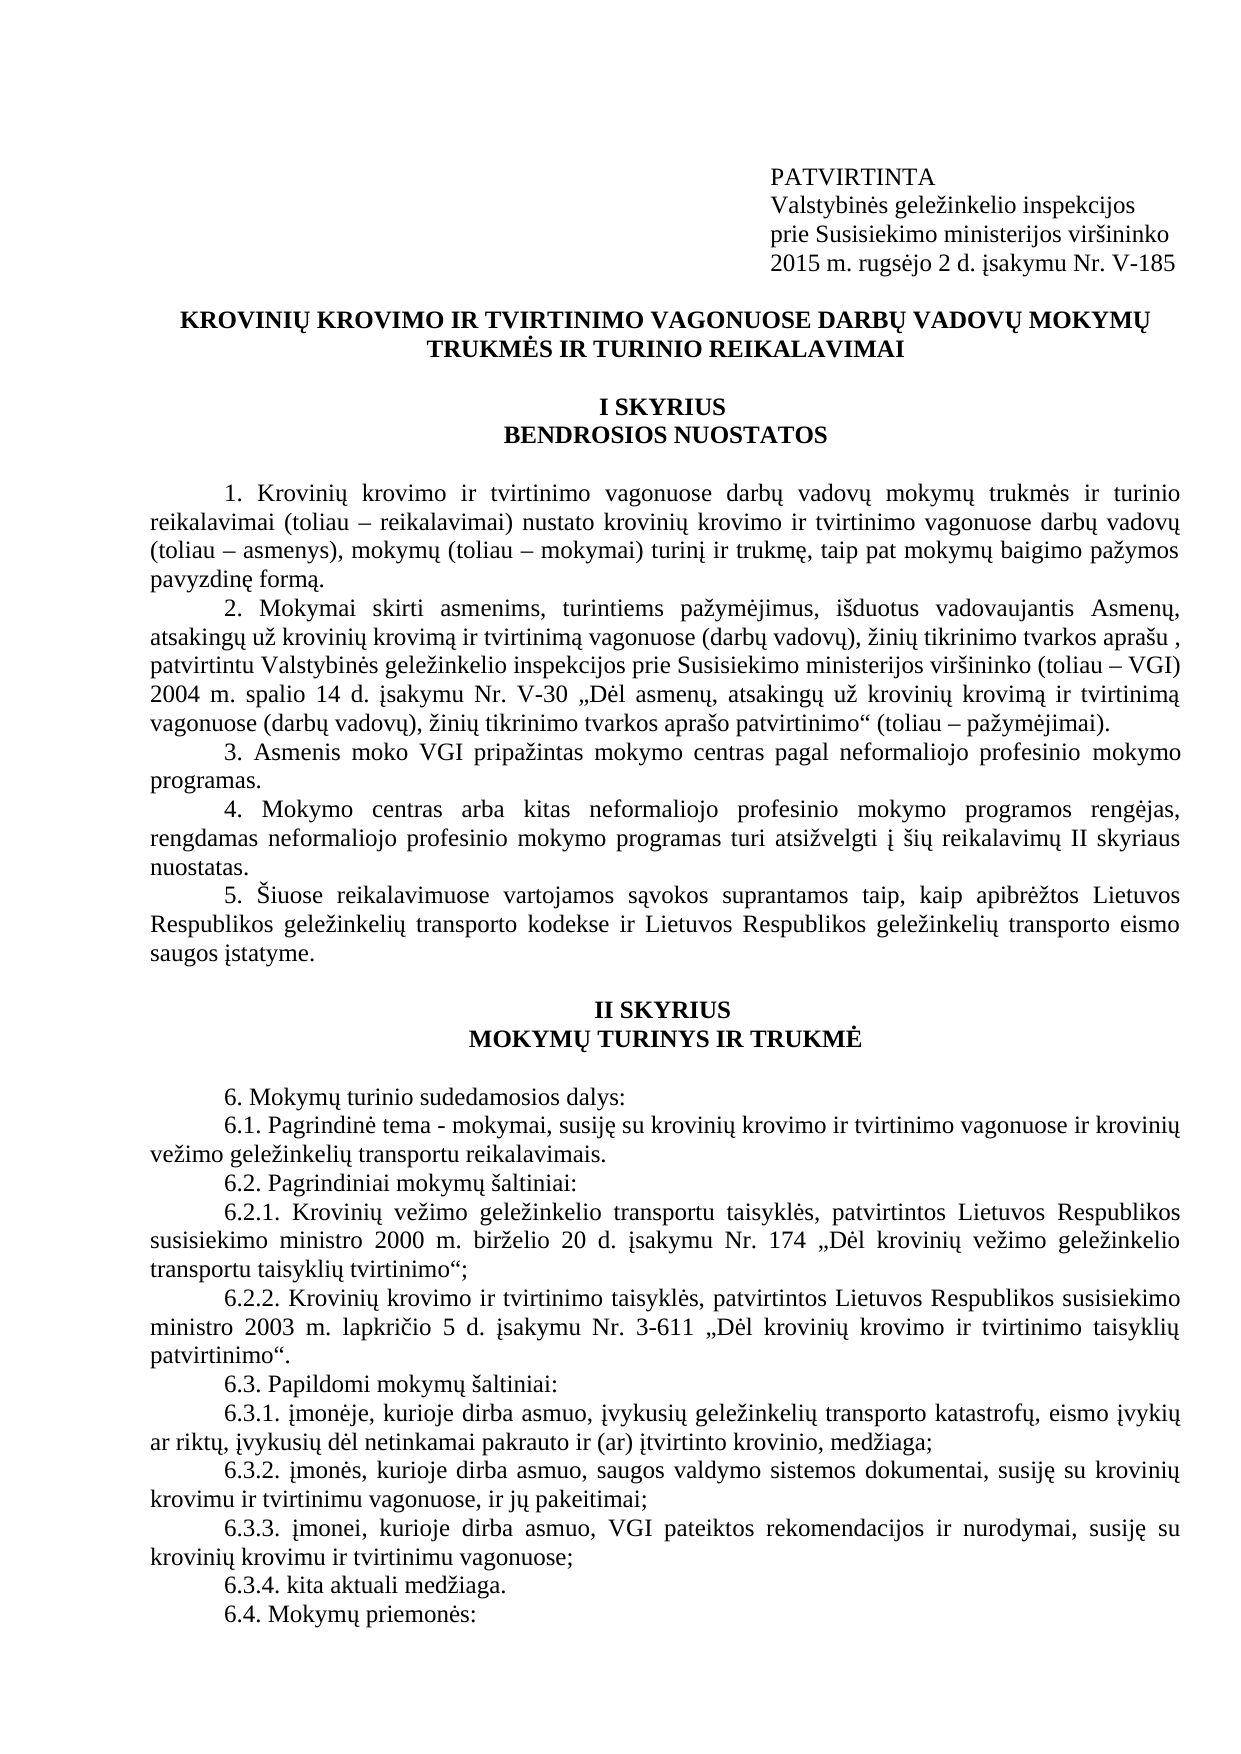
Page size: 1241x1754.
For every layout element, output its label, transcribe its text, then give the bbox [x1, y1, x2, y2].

text 6.2.2. Krovinių krovimo ir tvirtinimo taisyklės, patvirtintos Lietuvos Respublikos susisiekimo ministro 2003 m. lapkričio 5 d. įsakymu Nr. 3-611 „Dėl krovinių krovimo ir tvirtinimo taisyklių patvirtinimo“. [150, 1283, 1181, 1369]
text 6.3. Papildomi mokymų šaltiniai: [150, 1369, 1181, 1398]
text 3. Asmenis moko VGI pripažintas mokymo centras pagal neformaliojo profesinio mokymo programas. [150, 737, 1181, 794]
text 6.3.2. įmonės, kurioje dirba asmuo, saugos valdymo sistemos dokumentai, susiję su krovinių krovimu ir tvirtinimu vagonuose, ir jų pakeitimai; [150, 1455, 1181, 1513]
text prie Susisiekimo ministerijos viršininko [770, 219, 1181, 248]
text 6.1. Pagrindinė tema - mokymai, susiję su krovinių krovimo ir tvirtinimo vagonuose ir krovinių vežimo geležinkelių transportu reikalavimais. [150, 1110, 1181, 1168]
text 2015 m. rugsėjo 2 d. įsakymu Nr. V-185 [770, 248, 1181, 277]
text 6.3.1. įmonėje, kurioje dirba asmuo, įvykusių geležinkelių transporto katastrofų, eismo įvykių ar riktų, įvykusių dėl netinkamai pakrauto ir (ar) įtvirtinto krovinio, medžiaga; [150, 1398, 1181, 1455]
text 4. Mokymo centras arba kitas neformaliojo profesinio mokymo programos rengėjas, rengdamas neformaliojo profesinio mokymo programas turi atsižvelgti į šių reikalavimų II skyriaus nuostatas. [150, 794, 1181, 880]
text KROVINIŲ KROVIMO IR TVIRTINIMO VAGONUOSE DARBŲ VADOVŲ MOKYMŲ TRUKMĖS IR TURINIO REIKALAVIMAI [150, 305, 1181, 363]
text Valstybinės geležinkelio inspekcijos [770, 190, 1181, 219]
text 6.2. Pagrindiniai mokymų šaltiniai: [150, 1168, 1181, 1197]
text BENDROSIOS NUOSTATOS [150, 420, 1181, 449]
text 6.3.4. kita aktuali medžiaga. [150, 1570, 1181, 1599]
text 6.4. Mokymų priemonės: [150, 1599, 1181, 1628]
text 6.3.3. įmonei, kurioje dirba asmuo, VGI pateiktos rekomendacijos ir nurodymai, susiję su krovinių krovimu ir tvirtinimu vagonuose; [150, 1513, 1181, 1570]
text 1. Krovinių krovimo ir tvirtinimo vagonuose darbų vadovų mokymų trukmės ir turinio reikalavimai (toliau – reikalavimai) nustato krovinių krovimo ir tvirtinimo vagonuose darbų vadovų (toliau – asmenys), mokymų (toliau – mokymai) turinį ir trukmę, taip pat mokymų baigimo pažymos pavyzdinę formą. [150, 478, 1181, 593]
text 5. Šiuose reikalavimuose vartojamos sąvokos suprantamos taip, kaip apibrėžtos Lietuvos Respublikos geležinkelių transporto kodekse ir Lietuvos Respublikos geležinkelių transporto eismo saugos įstatyme. [150, 880, 1181, 967]
text II SKYRIUS [150, 995, 1181, 1024]
text 6.2.1. Krovinių vežimo geležinkelio transportu taisyklės, patvirtintos Lietuvos Respublikos susisiekimo ministro 2000 m. birželio 20 d. įsakymu Nr. 174 „Dėl krovinių vežimo geležinkelio transportu taisyklių tvirtinimo“; [150, 1197, 1181, 1283]
text 2. Mokymai skirti asmenims, turintiems pažymėjimus, išduotus vadovaujantis Asmenų, atsakingų už krovinių krovimą ir tvirtinimą vagonuose (darbų vadovų), žinių tikrinimo tvarkos aprašu , patvirtintu Valstybinės geležinkelio inspekcijos prie Susisiekimo ministerijos viršininko (toliau – VGI) 2004 m. spalio 14 d. įsakymu Nr. V-30 „Dėl asmenų, atsakingų už krovinių krovimą ir tvirtinimą vagonuose (darbų vadovų), žinių tikrinimo tvarkos aprašo patvirtinimo“ (toliau – pažymėjimai). [150, 593, 1181, 737]
text I SKYRIUS [150, 392, 1181, 420]
text PATVIRTINTA [770, 162, 1181, 190]
text MOKYMŲ TURINYS IR TRUKMĖ [150, 1024, 1181, 1053]
text 6. Mokymų turinio sudedamosios dalys: [150, 1082, 1181, 1110]
